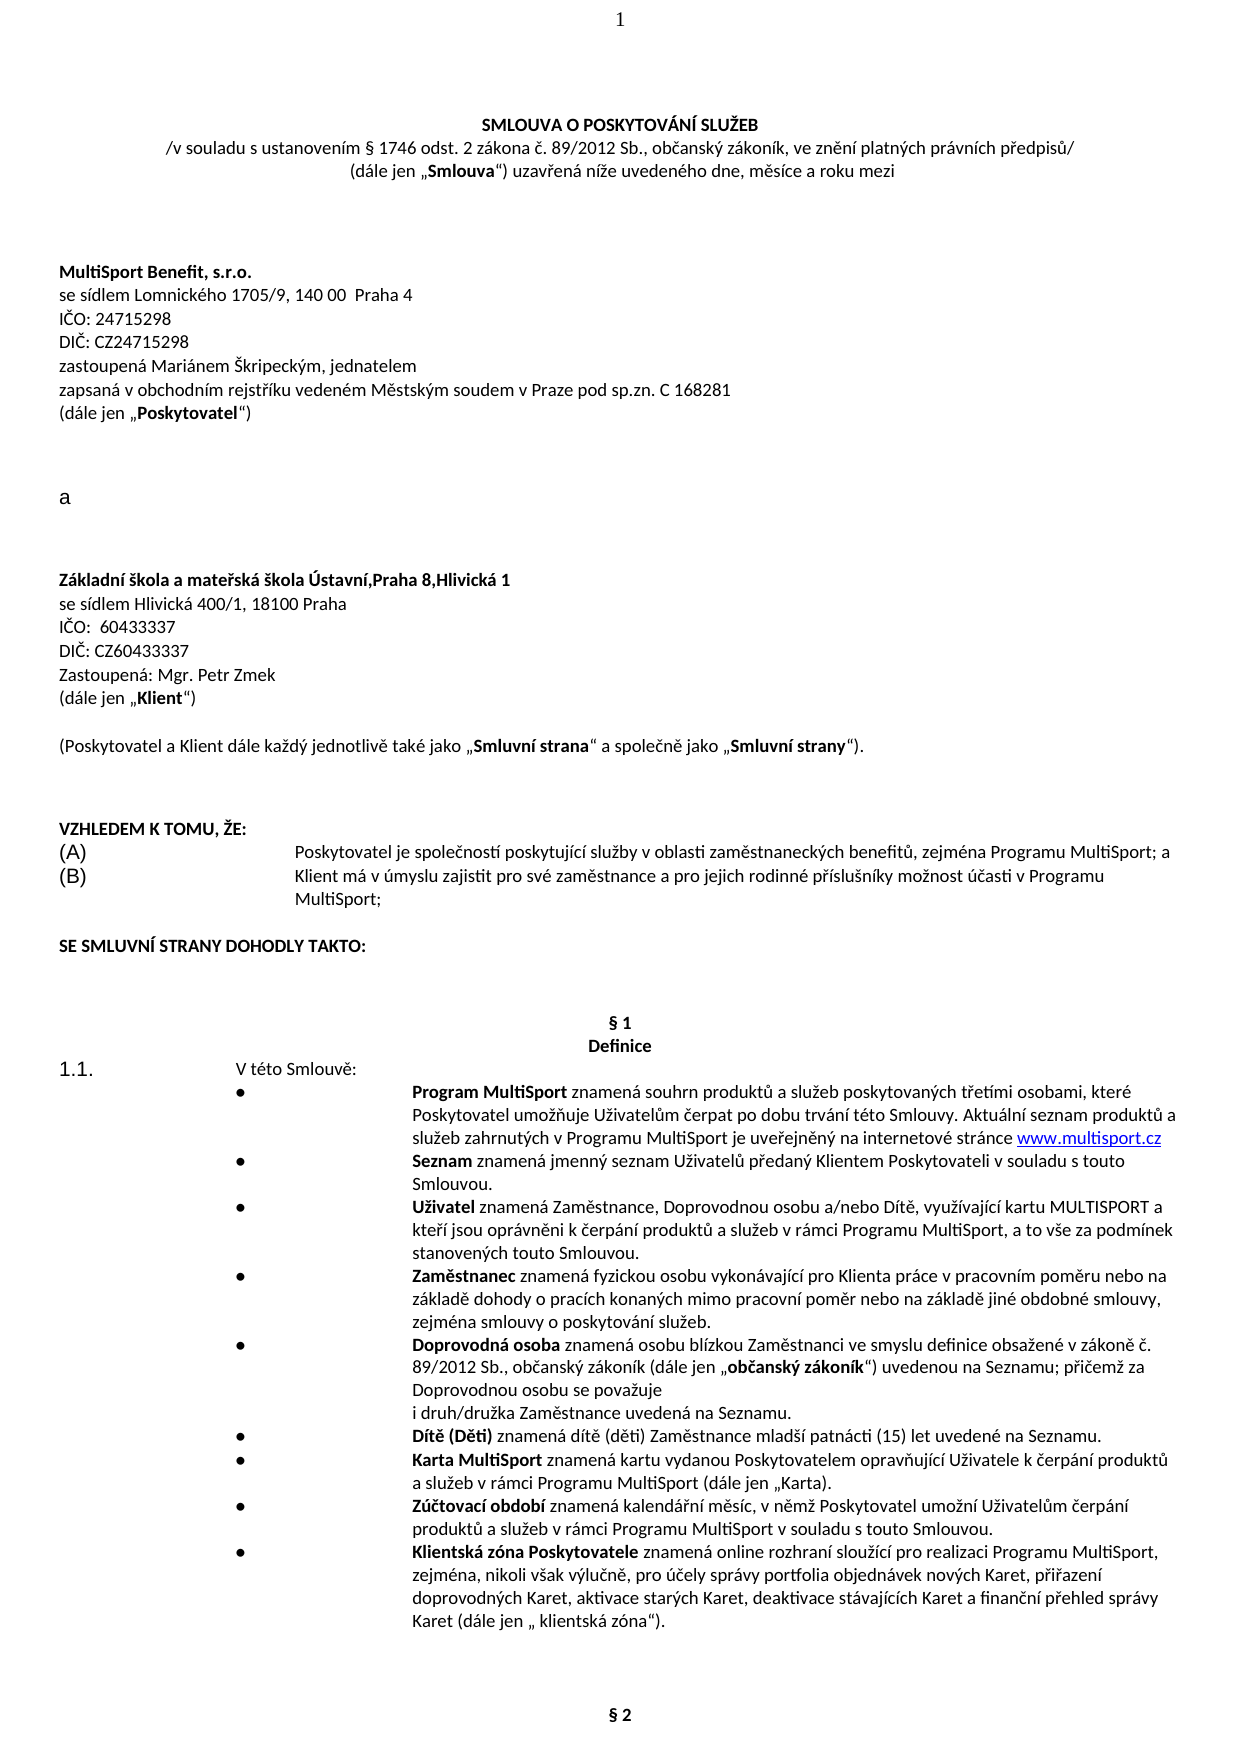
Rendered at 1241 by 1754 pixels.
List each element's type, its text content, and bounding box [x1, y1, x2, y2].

table_cell DIČ: CZ60433337 [59, 639, 1181, 663]
table_header § 1 Definice [59, 1011, 1181, 1057]
table_cell [59, 509, 1181, 533]
table_cell zastoupená Mariánem Škripeckým, jednatelem [59, 354, 1181, 378]
table_cell [59, 1150, 236, 1195]
table_cell (dále jen „Klient“) [59, 686, 1181, 710]
table_cell [59, 1333, 236, 1424]
table_cell • [236, 1264, 412, 1333]
table_cell • [236, 1449, 412, 1494]
table_header VZHLEDEM K TOMU, ŽE: [59, 817, 1181, 840]
table_cell (dále jen „Poskytovatel“) [59, 401, 1181, 425]
table_cell se sídlem Lomnického 1705/9, 140 00 Praha 4 [59, 284, 1181, 307]
table_cell • [236, 1195, 412, 1264]
table_cell Doprovodná osoba znamená osobu blízkou Zaměstnanci ve smyslu definice obsažené v zákoně č. 89/2012 Sb., občanský zákoník (dále jen „občanský zákoník“) uvedenou na Seznamu; přičemž za Doprovodnou osobu se považuje i druh/družka Zaměstnance uvedená na Seznamu. [412, 1333, 1181, 1424]
table_cell • [236, 1150, 412, 1195]
table_cell Dítě (Děti) znamená dítě (děti) Zaměstnance mladší patnácti (15) let uvedené na Seznamu. [412, 1425, 1181, 1448]
table_cell [59, 461, 1181, 485]
table_cell Klient má v úmyslu zajistit pro své zaměstnance a pro jejich rodinné příslušníky možnost účasti v Programu MultiSport; [295, 864, 1181, 910]
table_cell Zastoupená: Mgr. Petr Zmek [59, 663, 1181, 686]
table_cell SE SMLUVNÍ STRANY DOHODLY TAKTO: [59, 934, 1181, 957]
table_header § 2 [59, 1704, 1181, 1727]
table_cell zapsaná v obchodním rejstříku vedeném Městským soudem v Praze pod sp.zn. C 168281 [59, 378, 1181, 401]
table_cell Zúčtovací období znamená kalendářní měsíc, v němž Poskytovatel umožní Uživatelům čerpání produktů a služeb v rámci Programu MultiSport v souladu s touto Smlouvou. [412, 1494, 1181, 1540]
table_cell (Poskytovatel a Klient dále každý jednotlivě také jako „Smluvní strana“ a společně jako „Smluvní strany“). [59, 734, 1181, 757]
table_header MultiSport Benefit, s.r.o. [59, 260, 1181, 283]
table_cell Zaměstnanec znamená fyzickou osobu vykonávající pro Klienta práce v pracovním poměru nebo na základě dohody o pracích konaných mimo pracovní poměr nebo na základě jiné obdobné smlouvy, zejména smlouvy o poskytování služeb. [412, 1264, 1181, 1333]
table_cell [59, 1632, 1181, 1656]
table_cell • [236, 1540, 412, 1632]
table_cell se sídlem Hlivická 400/1, 18100 Praha [59, 592, 1181, 616]
table_header [59, 981, 1181, 987]
table_cell IČO: 60433337 [59, 616, 1181, 639]
table_cell [59, 544, 1181, 568]
table_cell IČO: 24715298 [59, 307, 1181, 331]
table_cell [59, 1679, 1181, 1703]
table_header [59, 1656, 1181, 1679]
table_cell Karta MultiSport znamená kartu vydanou Poskytovatelem opravňující Uživatele k čerpání produktů a služeb v rámci Programu MultiSport (dále jen „Karta). [412, 1449, 1181, 1494]
table_cell [59, 1494, 236, 1540]
table_cell [59, 957, 1181, 981]
table_cell [59, 1425, 236, 1448]
table_header [59, 206, 1181, 236]
table_cell Klientská zóna Poskytovatele znamená online rozhraní sloužící pro realizaci Programu MultiSport, zejména, nikoli však výlučně, pro účely správy portfolia objednávek nových Karet, přiřazení doprovodných Karet, aktivace starých Karet, deaktivace stávajících Karet a finanční přehled správy Karet (dále jen „ klientská zóna“). [412, 1540, 1181, 1632]
table_cell [59, 793, 1181, 817]
table_cell [59, 1449, 236, 1494]
table_cell 1.1. [59, 1057, 236, 1081]
table_cell DIČ: CZ24715298 [59, 331, 1181, 354]
table_header [59, 89, 1181, 113]
table_cell [59, 425, 1181, 449]
table_header [59, 533, 1181, 544]
table_cell [59, 710, 1181, 734]
table_header [59, 182, 1181, 206]
table_header Základní škola a mateřská škola Ústavní,Praha 8,Hlivická 1 [59, 569, 1181, 592]
table_cell /v souladu s ustanovením § 1746 odst. 2 zákona č. 89/2012 Sb., občanský zákoník, ve znění platných právních předpisů/ (dále jen „Smlouva“) uzavřená níže uvedeného dne, měsíce a roku mezi [59, 137, 1181, 182]
table_cell Program MultiSport znamená souhrn produktů a služeb poskytovaných třetími osobami, které Poskytovatel umožňuje Uživatelům čerpat po dobu trvání této Smlouvy. Aktuální seznam produktů a služeb zahrnutých v Programu MultiSport je uveřejněný na internetové stránce www.multisport.cz [412, 1081, 1181, 1149]
table_cell • [236, 1081, 412, 1149]
table_header [59, 449, 1181, 461]
table_cell [59, 236, 1181, 260]
table_cell Poskytovatel je společností poskytující služby v oblasti zaměstnaneckých benefitů, zejména Programu MultiSport; a [295, 840, 1181, 864]
table_cell [59, 1540, 236, 1632]
table_cell • [236, 1333, 412, 1424]
table_cell [59, 910, 1181, 934]
table_cell • [236, 1425, 412, 1448]
table_cell • [236, 1494, 412, 1540]
table_header a [59, 485, 1181, 509]
table_cell [59, 1081, 236, 1149]
table_cell (A) [59, 840, 294, 864]
table_cell [59, 987, 1181, 1011]
table_cell Uživatel znamená Zaměstnance, Doprovodnou osobu a/nebo Dítě, využívající kartu MULTISPORT a kteří jsou oprávněni k čerpání produktů a služeb v rámci Programu MultiSport, a to vše za podmínek stanovených touto Smlouvou. [412, 1195, 1181, 1264]
table_cell Seznam znamená jmenný seznam Uživatelů předaný Klientem Poskytovateli v souladu s touto Smlouvou. [412, 1150, 1181, 1195]
table_cell (B) [59, 864, 294, 910]
table_cell [59, 1195, 236, 1264]
table_cell SMLOUVA O POSKYTOVÁNÍ SLUŽEB [59, 113, 1181, 137]
table_cell [59, 757, 1181, 781]
table_cell V této Smlouvě: [236, 1057, 1181, 1081]
table_cell [59, 1264, 236, 1333]
table_header [59, 781, 1181, 793]
